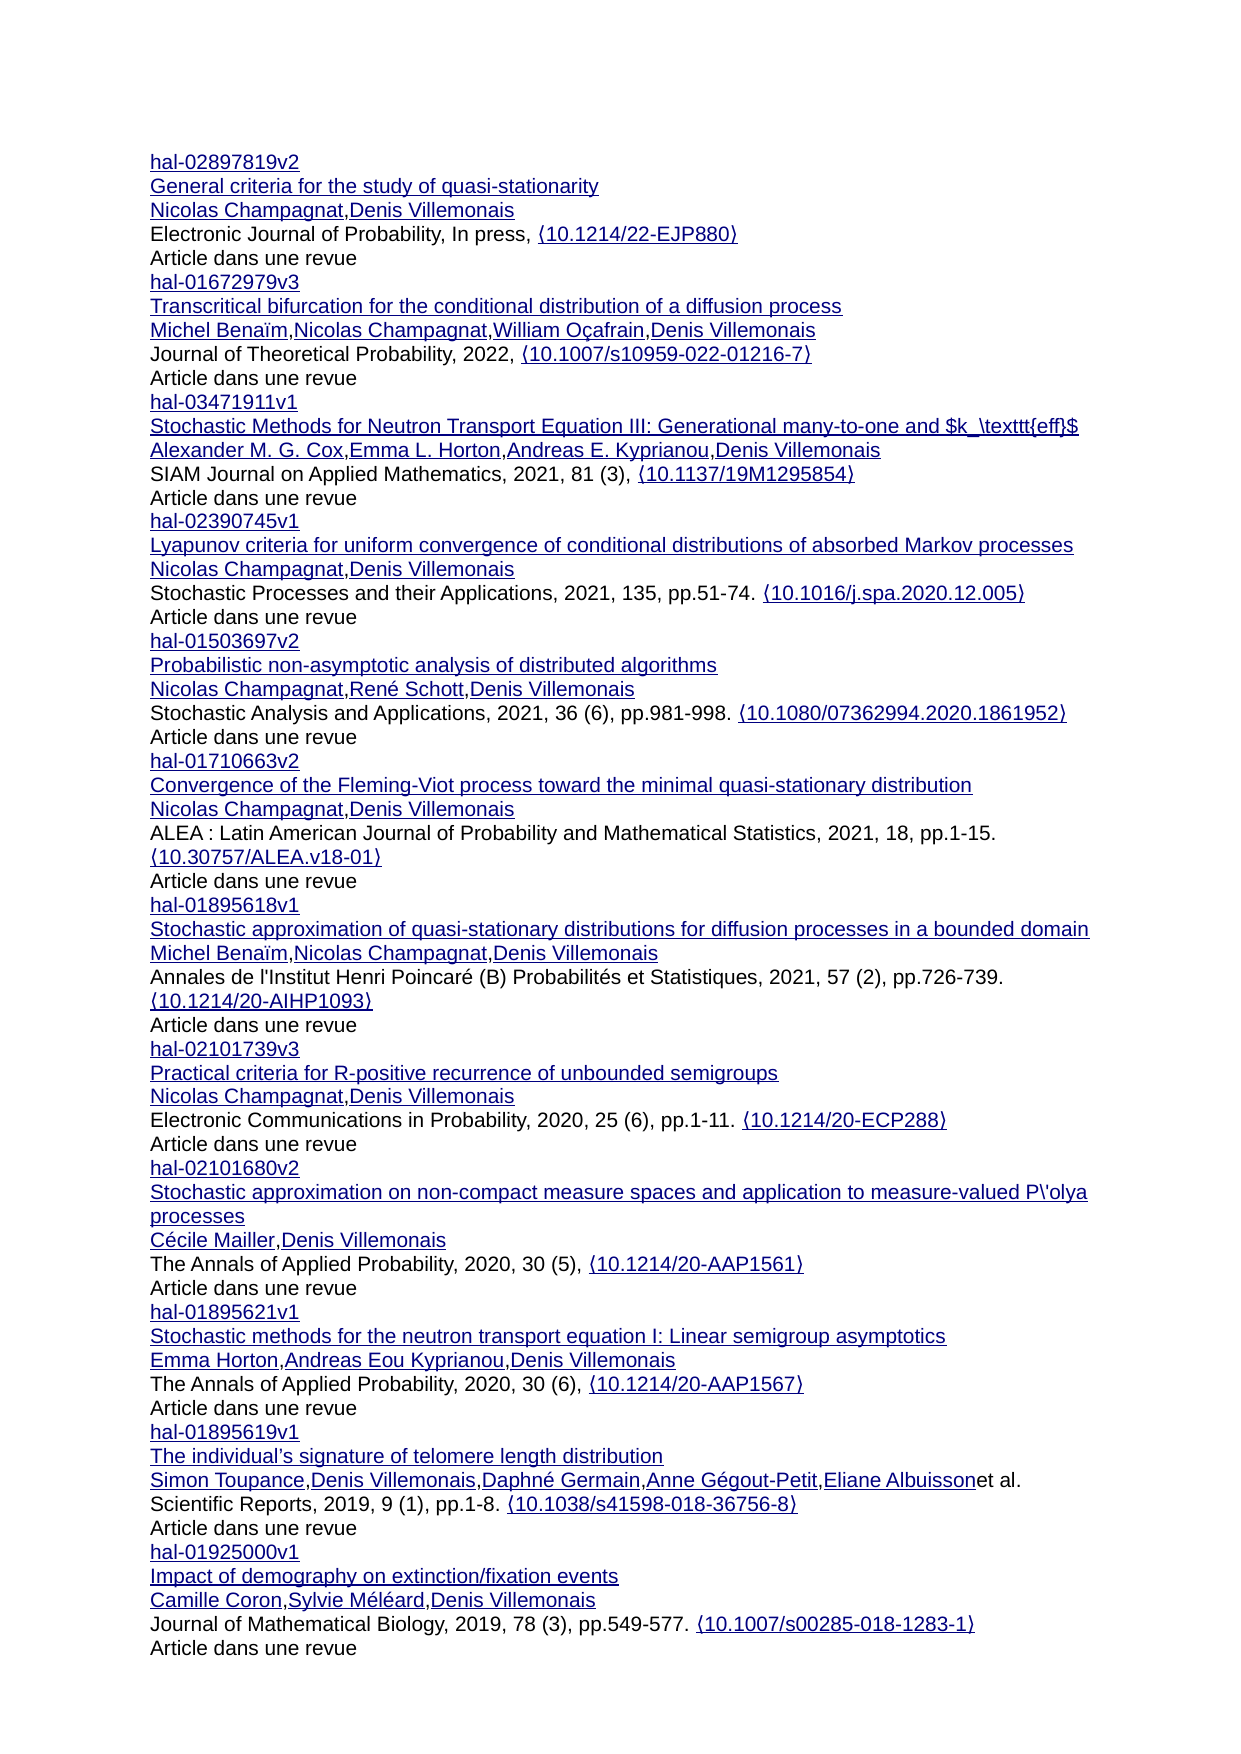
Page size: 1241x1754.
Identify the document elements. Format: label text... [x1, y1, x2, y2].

table_cell Stochastic approximation on non-compact measure spaces and application to measure-valued P\'olya processes Cécile Mailler,Denis Villemonais The Annals of Applied Probability, 2020, 30 (5), ⟨10.1214/20-AAP1561⟩ Article dans une revue hal-01895621v1 [150, 1180, 1090, 1324]
table_cell Michel Benaïm,Nicolas Champagnat,Denis Villemonais Annales de l'Institut Henri Poincaré (B) Probabilités et Statistiques, 2021, 57 (2), pp.726-739. ⟨10.1214/20-AIHP1093⟩ Article dans une revue hal-02101739v3 [150, 939, 1090, 1060]
table_cell Lyapunov criteria for uniform convergence of conditional distributions of absorbed Markov processes Nicolas Champagnat,Denis Villemonais Stochastic Processes and their Applications, 2021, 135, pp.51-74. ⟨10.1016/j.spa.2020.12.005⟩ Article dans une revue hal-01503697v2 [150, 533, 1090, 653]
table_cell Transcritical bifurcation for the conditional distribution of a diffusion process Michel Benaïm,Nicolas Champagnat,William Oçafrain,Denis Villemonais Journal of Theoretical Probability, 2022, ⟨10.1007/s10959-022-01216-7⟩ Article dans une revue hal-03471911v1 [150, 294, 1090, 413]
table_cell Impact of demography on extinction/fixation events Camille Coron,Sylvie Méléard,Denis Villemonais Journal of Mathematical Biology, 2019, 78 (3), pp.549-577. ⟨10.1007/s00285-018-1283-1⟩ Article dans une revue [150, 1564, 1090, 1659]
table_cell The individual’s signature of telomere length distribution Simon Toupance,Denis Villemonais,Daphné Germain,Anne Gégout-Petit,Eliane Albuissonet al. Scientific Reports, 2019, 9 (1), pp.1-8. ⟨10.1038/s41598-018-36756-8⟩ Article dans une revue hal-01925000v1 [150, 1444, 1090, 1563]
table_cell Stochastic Methods for Neutron Transport Equation III: Generational many-to-one and $k_\texttt{eff}$ Alexander M. G. Cox,Emma L. Horton,Andreas E. Kyprianou,Denis Villemonais SIAM Journal on Applied Mathematics, 2021, 81 (3), ⟨10.1137/19M1295854⟩ Article dans une revue hal-02390745v1 [150, 414, 1090, 533]
table_cell Practical criteria for R-positive recurrence of unbounded semigroups Nicolas Champagnat,Denis Villemonais Electronic Communications in Probability, 2020, 25 (6), pp.1-11. ⟨10.1214/20-ECP288⟩ Article dans une revue hal-02101680v2 [150, 1060, 1090, 1180]
table_cell Convergence of the Fleming-Viot process toward the minimal quasi-stationary distribution Nicolas Champagnat,Denis Villemonais ALEA : Latin American Journal of Probability and Mathematical Statistics, 2021, 18, pp.1-15. ⟨10.30757/ALEA.v18-01⟩ Article dans une revue hal-01895618v1 [150, 773, 1090, 917]
table_cell Probabilistic non-asymptotic analysis of distributed algorithms Nicolas Champagnat,René Schott,Denis Villemonais Stochastic Analysis and Applications, 2021, 36 (6), pp.981-998. ⟨10.1080/07362994.2020.1861952⟩ Article dans une revue hal-01710663v2 [150, 653, 1090, 773]
table_cell Stochastic methods for the neutron transport equation I: Linear semigroup asymptotics Emma Horton,Andreas Eou Kyprianou,Denis Villemonais The Annals of Applied Probability, 2020, 30 (6), ⟨10.1214/20-AAP1567⟩ Article dans une revue hal-01895619v1 [150, 1324, 1090, 1444]
table_cell hal-02897819v2 [150, 150, 1090, 174]
table_cell General criteria for the study of quasi-stationarity Nicolas Champagnat,Denis Villemonais Electronic Journal of Probability, In press, ⟨10.1214/22-EJP880⟩ Article dans une revue hal-01672979v3 [150, 174, 1090, 294]
table_cell Stochastic approximation of quasi-stationary distributions for diffusion processes in a bounded domain [150, 917, 1090, 938]
